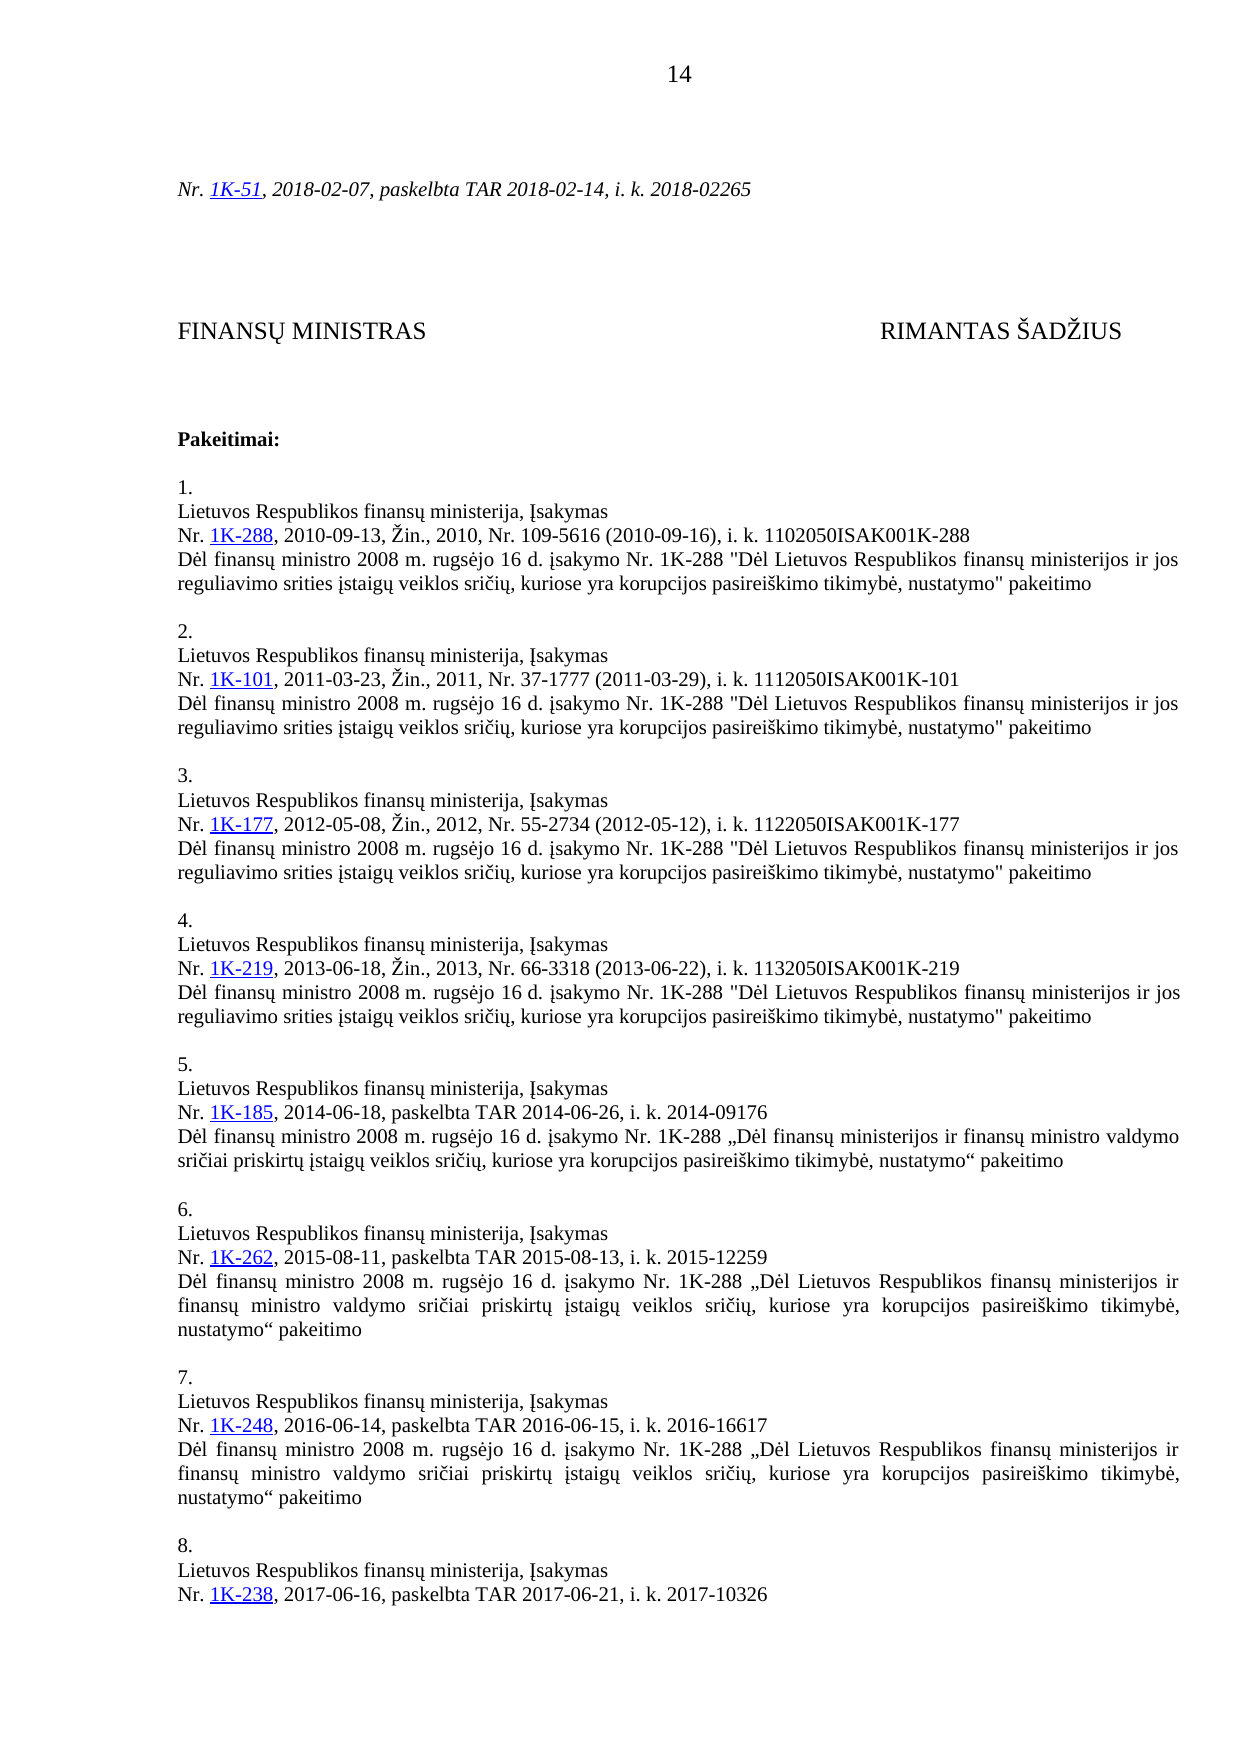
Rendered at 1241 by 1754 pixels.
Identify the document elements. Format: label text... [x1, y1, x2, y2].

text 1. [177, 475, 1181, 499]
text Nr. 1K-101, 2011-03-23, Žin., 2011, Nr. 37-1777 (2011-03-29), i. k. 1112050ISAK001K-101 [177, 667, 1181, 691]
text 2. [177, 619, 1181, 643]
text 8. [177, 1533, 1181, 1557]
text Lietuvos Respublikos finansų ministerija, Įsakymas [177, 932, 1181, 956]
text 5. [177, 1052, 1181, 1076]
text Nr. 1K-248, 2016-06-14, paskelbta TAR 2016-06-15, i. k. 2016-16617 [177, 1413, 1181, 1437]
text 4. [177, 908, 1181, 932]
text Nr. 1K-238, 2017-06-16, paskelbta TAR 2017-06-21, i. k. 2017-10326 [177, 1582, 1181, 1606]
text Lietuvos Respublikos finansų ministerija, Įsakymas [177, 1076, 1181, 1100]
text Dėl finansų ministro 2008 m. rugsėjo 16 d. įsakymo Nr. 1K-288 "Dėl Lietuvos Respublikos finansų ministerijos ir jos reguliavimo srities įstaigų veiklos sričių, kuriose yra korupcijos pasireiškimo tikimybė, nustatymo" pakeitimo [177, 691, 1181, 739]
text Dėl finansų ministro 2008 m. rugsėjo 16 d. įsakymo Nr. 1K-288 "Dėl Lietuvos Respublikos finansų ministerijos ir jos reguliavimo srities įstaigų veiklos sričių, kuriose yra korupcijos pasireiškimo tikimybė, nustatymo" pakeitimo [177, 980, 1181, 1028]
text Lietuvos Respublikos finansų ministerija, Įsakymas [177, 1389, 1181, 1413]
text Lietuvos Respublikos finansų ministerija, Įsakymas [177, 787, 1181, 812]
text Dėl finansų ministro 2008 m. rugsėjo 16 d. įsakymo Nr. 1K-288 "Dėl Lietuvos Respublikos finansų ministerijos ir jos reguliavimo srities įstaigų veiklos sričių, kuriose yra korupcijos pasireiškimo tikimybė, nustatymo" pakeitimo [177, 836, 1181, 884]
text Lietuvos Respublikos finansų ministerija, Įsakymas [177, 499, 1181, 523]
text Nr. 1K-288, 2010-09-13, Žin., 2010, Nr. 109-5616 (2010-09-16), i. k. 1102050ISAK001K-288 [177, 523, 1181, 547]
text Dėl finansų ministro 2008 m. rugsėjo 16 d. įsakymo Nr. 1K-288 „Dėl finansų ministerijos ir finansų ministro valdymo sričiai priskirtų įstaigų veiklos sričių, kuriose yra korupcijos pasireiškimo tikimybė, nustatymo“ pakeitimo [177, 1124, 1181, 1172]
text Dėl finansų ministro 2008 m. rugsėjo 16 d. įsakymo Nr. 1K-288 „Dėl Lietuvos Respublikos finansų ministerijos ir finansų ministro valdymo sričiai priskirtų įstaigų veiklos sričių, kuriose yra korupcijos pasireiškimo tikimybė, nustatymo“ pakeitimo [177, 1437, 1181, 1509]
text Nr. 1K-262, 2015-08-11, paskelbta TAR 2015-08-13, i. k. 2015-12259 [177, 1245, 1181, 1269]
text Lietuvos Respublikos finansų ministerija, Įsakymas [177, 1557, 1181, 1582]
text 7. [177, 1365, 1181, 1389]
text Pakeitimai: [177, 427, 1181, 451]
text Nr. 1K-185, 2014-06-18, paskelbta TAR 2014-06-26, i. k. 2014-09176 [177, 1100, 1181, 1124]
text 3. [177, 763, 1181, 787]
text Nr. 1K-219, 2013-06-18, Žin., 2013, Nr. 66-3318 (2013-06-22), i. k. 1132050ISAK001K-219 [177, 956, 1181, 980]
text 6. [177, 1197, 1181, 1221]
text Lietuvos Respublikos finansų ministerija, Įsakymas [177, 1221, 1181, 1245]
text Dėl finansų ministro 2008 m. rugsėjo 16 d. įsakymo Nr. 1K-288 „Dėl Lietuvos Respublikos finansų ministerijos ir finansų ministro valdymo sričiai priskirtų įstaigų veiklos sričių, kuriose yra korupcijos pasireiškimo tikimybė, nustatymo“ pakeitimo [177, 1269, 1181, 1341]
text Dėl finansų ministro 2008 m. rugsėjo 16 d. įsakymo Nr. 1K-288 "Dėl Lietuvos Respublikos finansų ministerijos ir jos reguliavimo srities įstaigų veiklos sričių, kuriose yra korupcijos pasireiškimo tikimybė, nustatymo" pakeitimo [177, 547, 1181, 595]
text Nr. 1K-177, 2012-05-08, Žin., 2012, Nr. 55-2734 (2012-05-12), i. k. 1122050ISAK001K-177 [177, 812, 1181, 836]
text Nr. 1K-51, 2018-02-07, paskelbta TAR 2018-02-14, i. k. 2018-02265 [177, 177, 1181, 201]
text FINANSŲ MINISTRAS RIMANTAS ŠADŽIUS [177, 316, 1181, 345]
text Lietuvos Respublikos finansų ministerija, Įsakymas [177, 643, 1181, 667]
